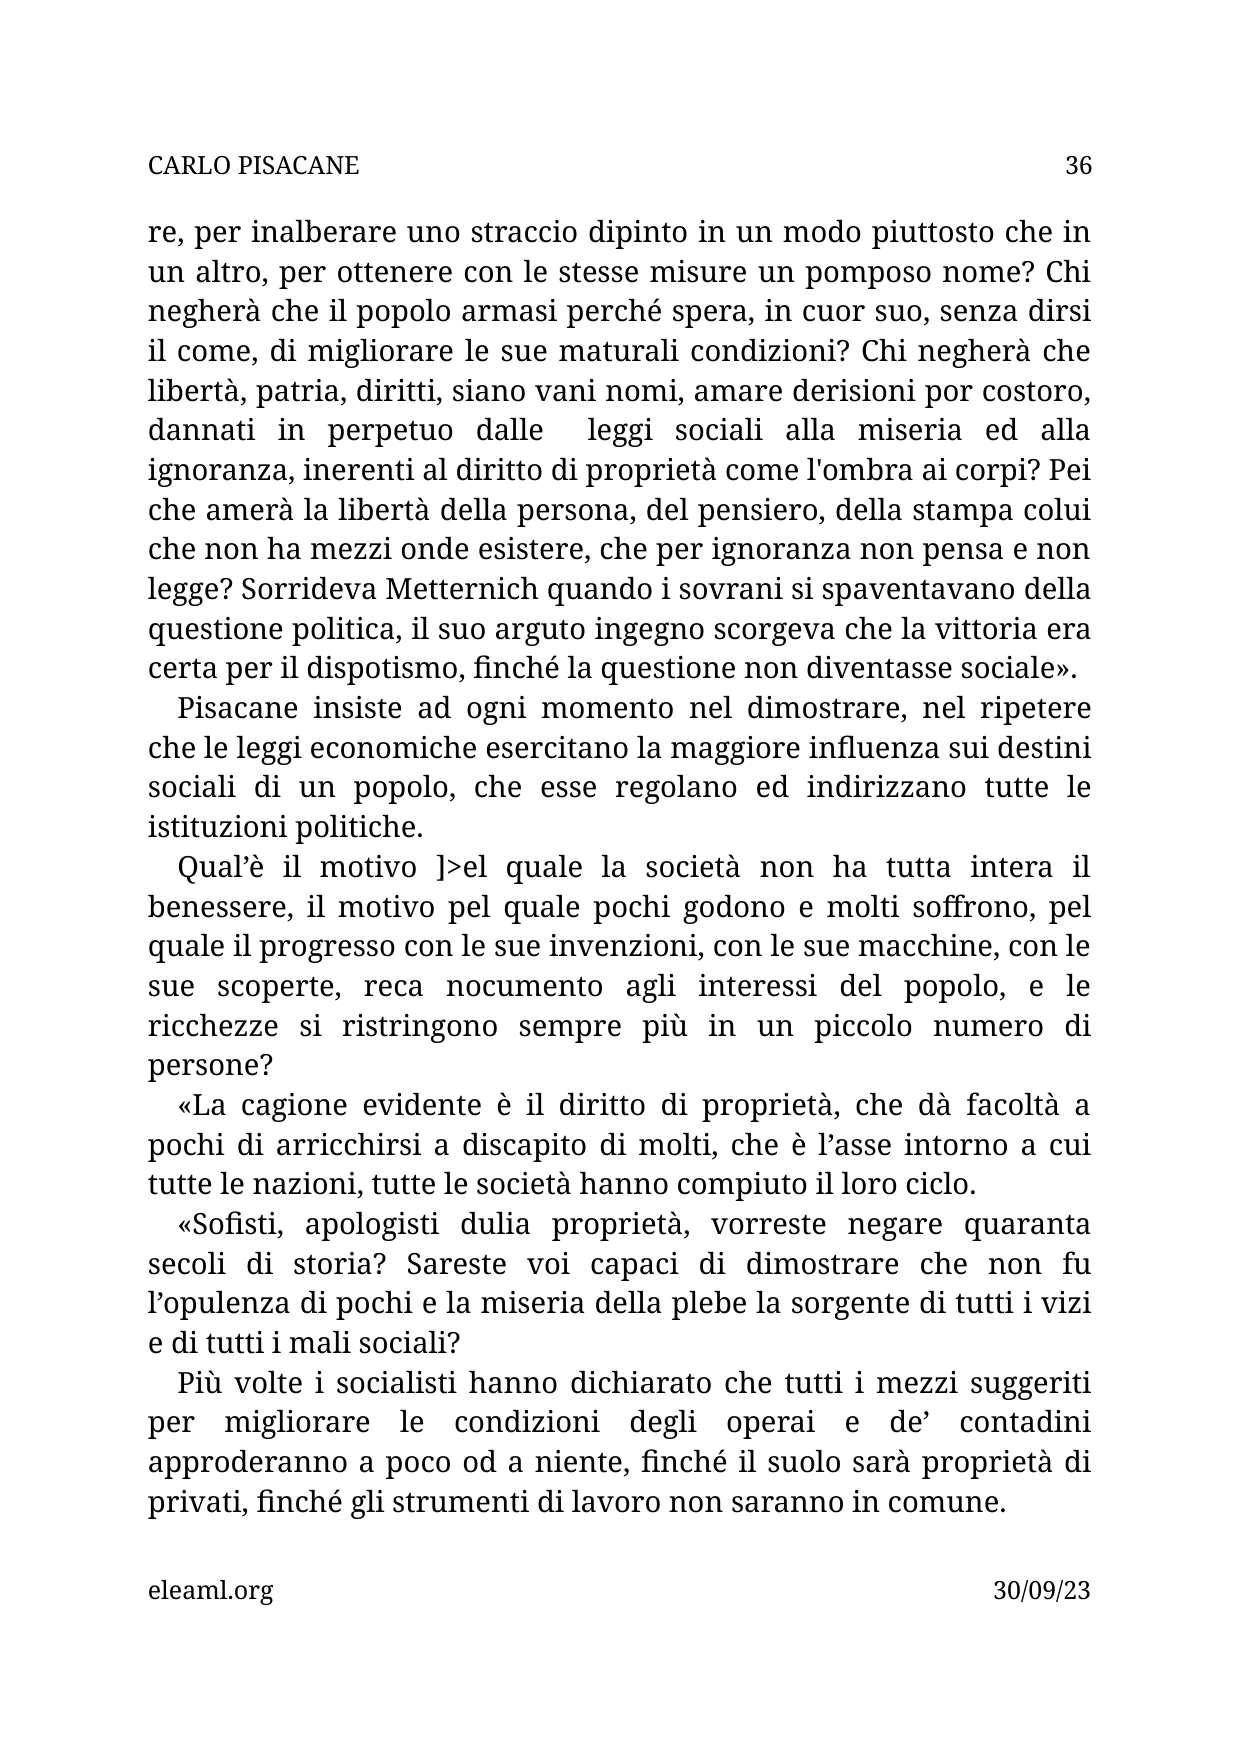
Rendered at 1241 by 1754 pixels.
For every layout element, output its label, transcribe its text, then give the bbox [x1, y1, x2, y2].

text Qual’è il motivo ]>el quale la società non ha tutta intera il benessere, il motivo pel quale pochi godono e molti soffrono, pel quale il progresso con le sue invenzioni, con le sue macchine, con le sue scoperte, reca nocumento agli interessi del popolo, e le ricchezze si ristringono sempre più in un piccolo numero di persone? [148, 846, 1093, 1084]
text Più volte i socialisti hanno dichiarato che tutti i mezzi suggeriti per migliorare le condizioni degli operai e de’ contadini approderanno a poco od a niente, finché il suolo sarà proprietà di privati, finché gli strumenti di lavoro non saranno in comune. [148, 1362, 1093, 1521]
text «Sofisti, apologisti dulia proprietà, vorreste negare quaranta secoli di storia? Sareste voi capaci di dimostrare che non fu l’opulenza di pochi e la miseria della plebe la sorgente di tutti i vizi e di tutti i mali sociali? [148, 1203, 1093, 1362]
text «La cagione evidente è il diritto di proprietà, che dà facoltà a pochi di arricchirsi a discapito di molti, che è l’asse intorno a cui tutte le nazioni, tutte le società hanno compiuto il loro ciclo. [148, 1084, 1093, 1203]
text Pisacane insiste ad ogni momento nel dimostrare, nel ripetere che le leggi economiche esercitano la maggiore influenza sui destini sociali di un popolo, che esse regolano ed indirizzano tutte le istituzioni politiche. [148, 687, 1093, 846]
text re, per inalberare uno straccio dipinto in un modo piuttosto che in un altro, per ottenere con le stesse misure un pomposo nome? Chi negherà che il popolo armasi perché spera, in cuor suo, senza dirsi il come, di migliorare le sue maturali condizioni? Chi negherà che libertà, patria, diritti, siano vani nomi, amare derisioni por costoro, dannati in perpetuo dalle leggi sociali alla miseria ed alla ignoranza, inerenti al diritto di proprietà come l'ombra ai corpi? Pei che amerà la libertà della persona, del pensiero, della stampa colui che non ha mezzi onde esistere, che per ignoranza non pensa e non legge? Sorrideva Metternich quando i sovrani si spaventavano della questione politica, il suo arguto ingegno scorgeva che la vittoria era certa per il dispotismo, finché la questione non diventasse sociale». [148, 211, 1093, 687]
